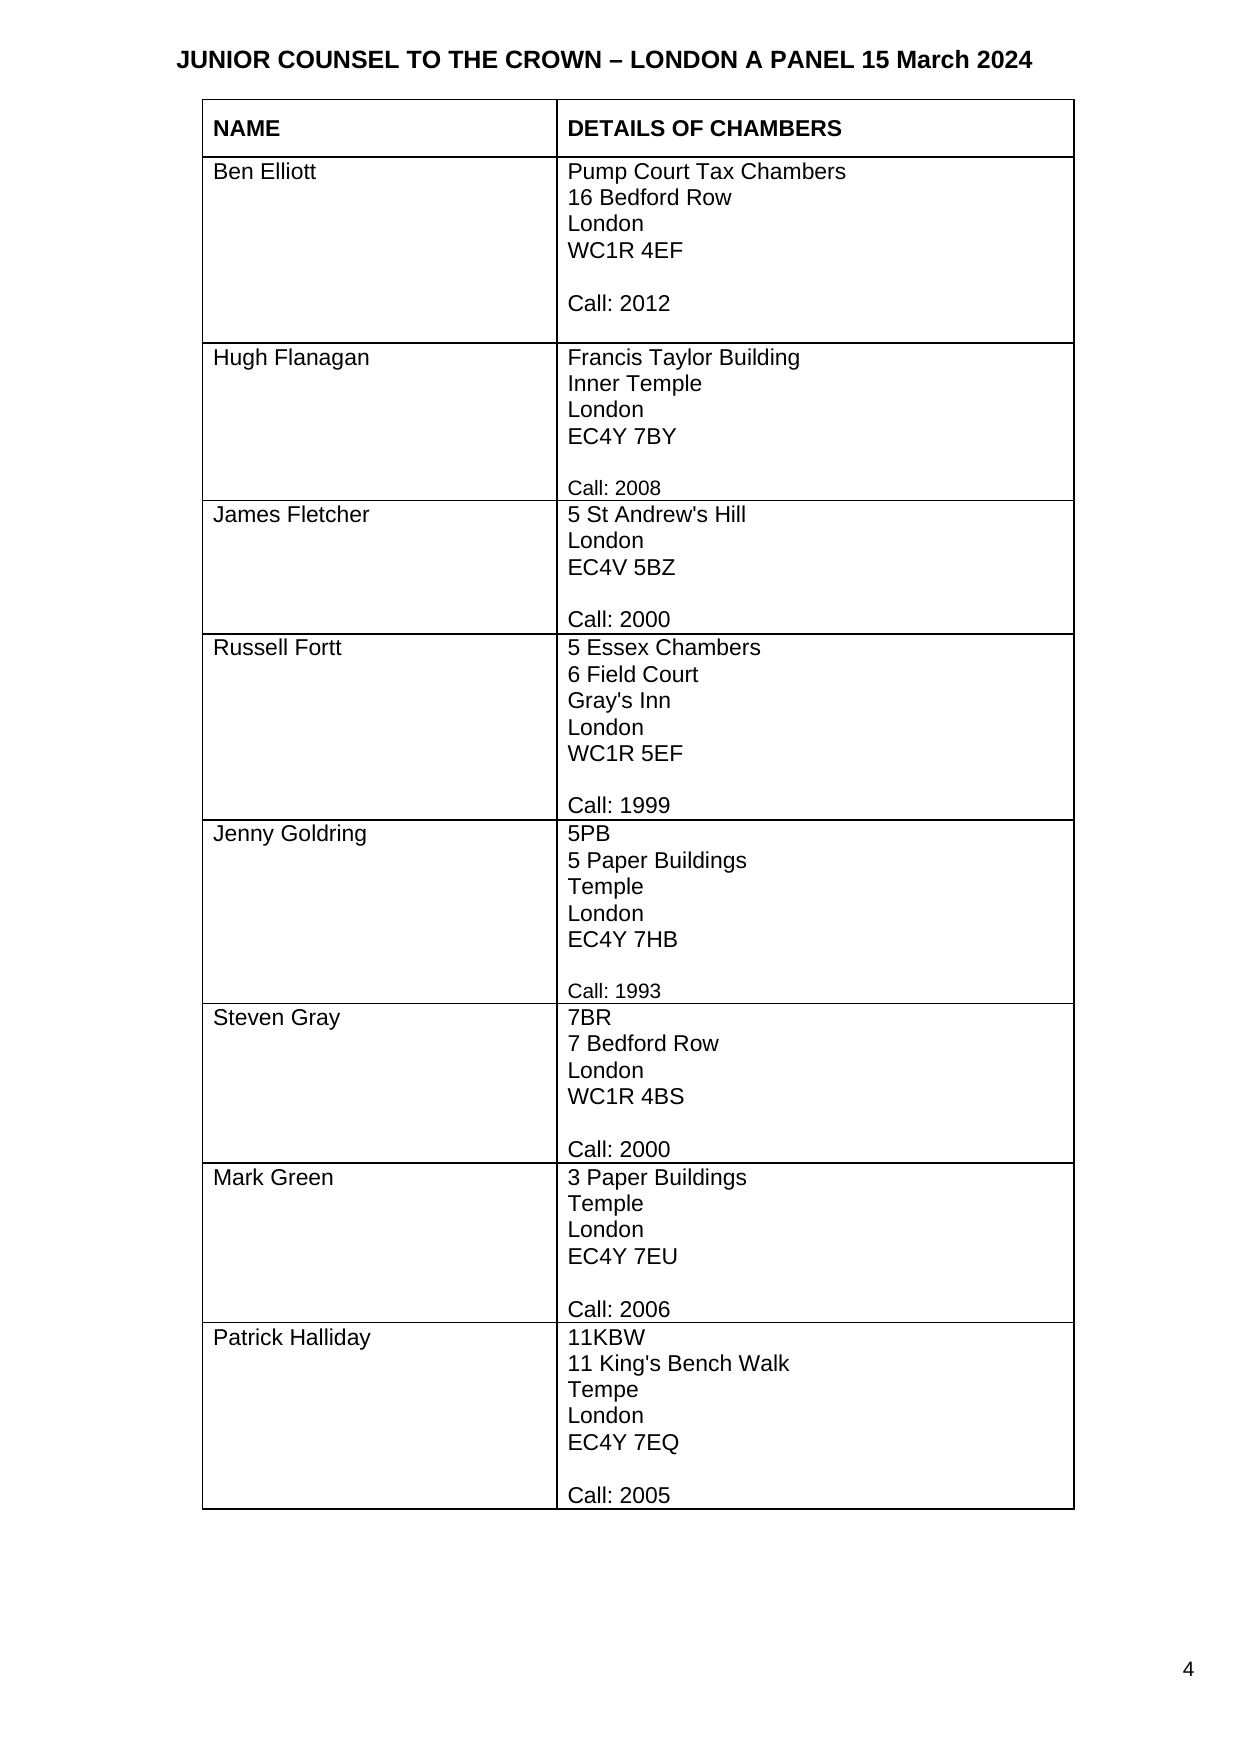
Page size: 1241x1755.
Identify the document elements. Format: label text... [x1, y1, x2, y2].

table_cell Hugh Flanagan [203, 344, 556, 499]
table_cell Steven Gray [203, 1004, 556, 1162]
table_header DETAILS OF CHAMBERS [558, 100, 1073, 156]
table_cell Jenny Goldring [203, 821, 556, 1002]
table_cell Francis Taylor Building Inner Temple London EC4Y 7BY Call: 2008 [558, 344, 1073, 499]
table_cell James Fletcher [203, 501, 556, 633]
table_cell 3 Paper Buildings Temple London EC4Y 7EU Call: 2006 [558, 1164, 1073, 1322]
table_cell Mark Green [203, 1164, 556, 1322]
table_cell Ben Elliott [203, 158, 556, 342]
table_cell 7BR 7 Bedford Row London WC1R 4BS Call: 2000 [558, 1004, 1073, 1162]
table_cell 5 St Andrew's Hill London EC4V 5BZ Call: 2000 [558, 501, 1073, 633]
table_cell 5 Essex Chambers 6 Field Court Gray's Inn London WC1R 5EF Call: 1999 [558, 635, 1073, 819]
table_cell 11KBW 11 King's Bench Walk Tempe London EC4Y 7EQ Call: 2005 [558, 1323, 1073, 1508]
table_cell Pump Court Tax Chambers 16 Bedford Row London WC1R 4EF Call: 2012 [558, 158, 1073, 342]
table_cell 5PB 5 Paper Buildings Temple London EC4Y 7HB Call: 1993 [558, 821, 1073, 1002]
table_header NAME [203, 100, 556, 156]
table_cell Russell Fortt [203, 635, 556, 819]
table_cell Patrick Halliday [203, 1323, 556, 1508]
